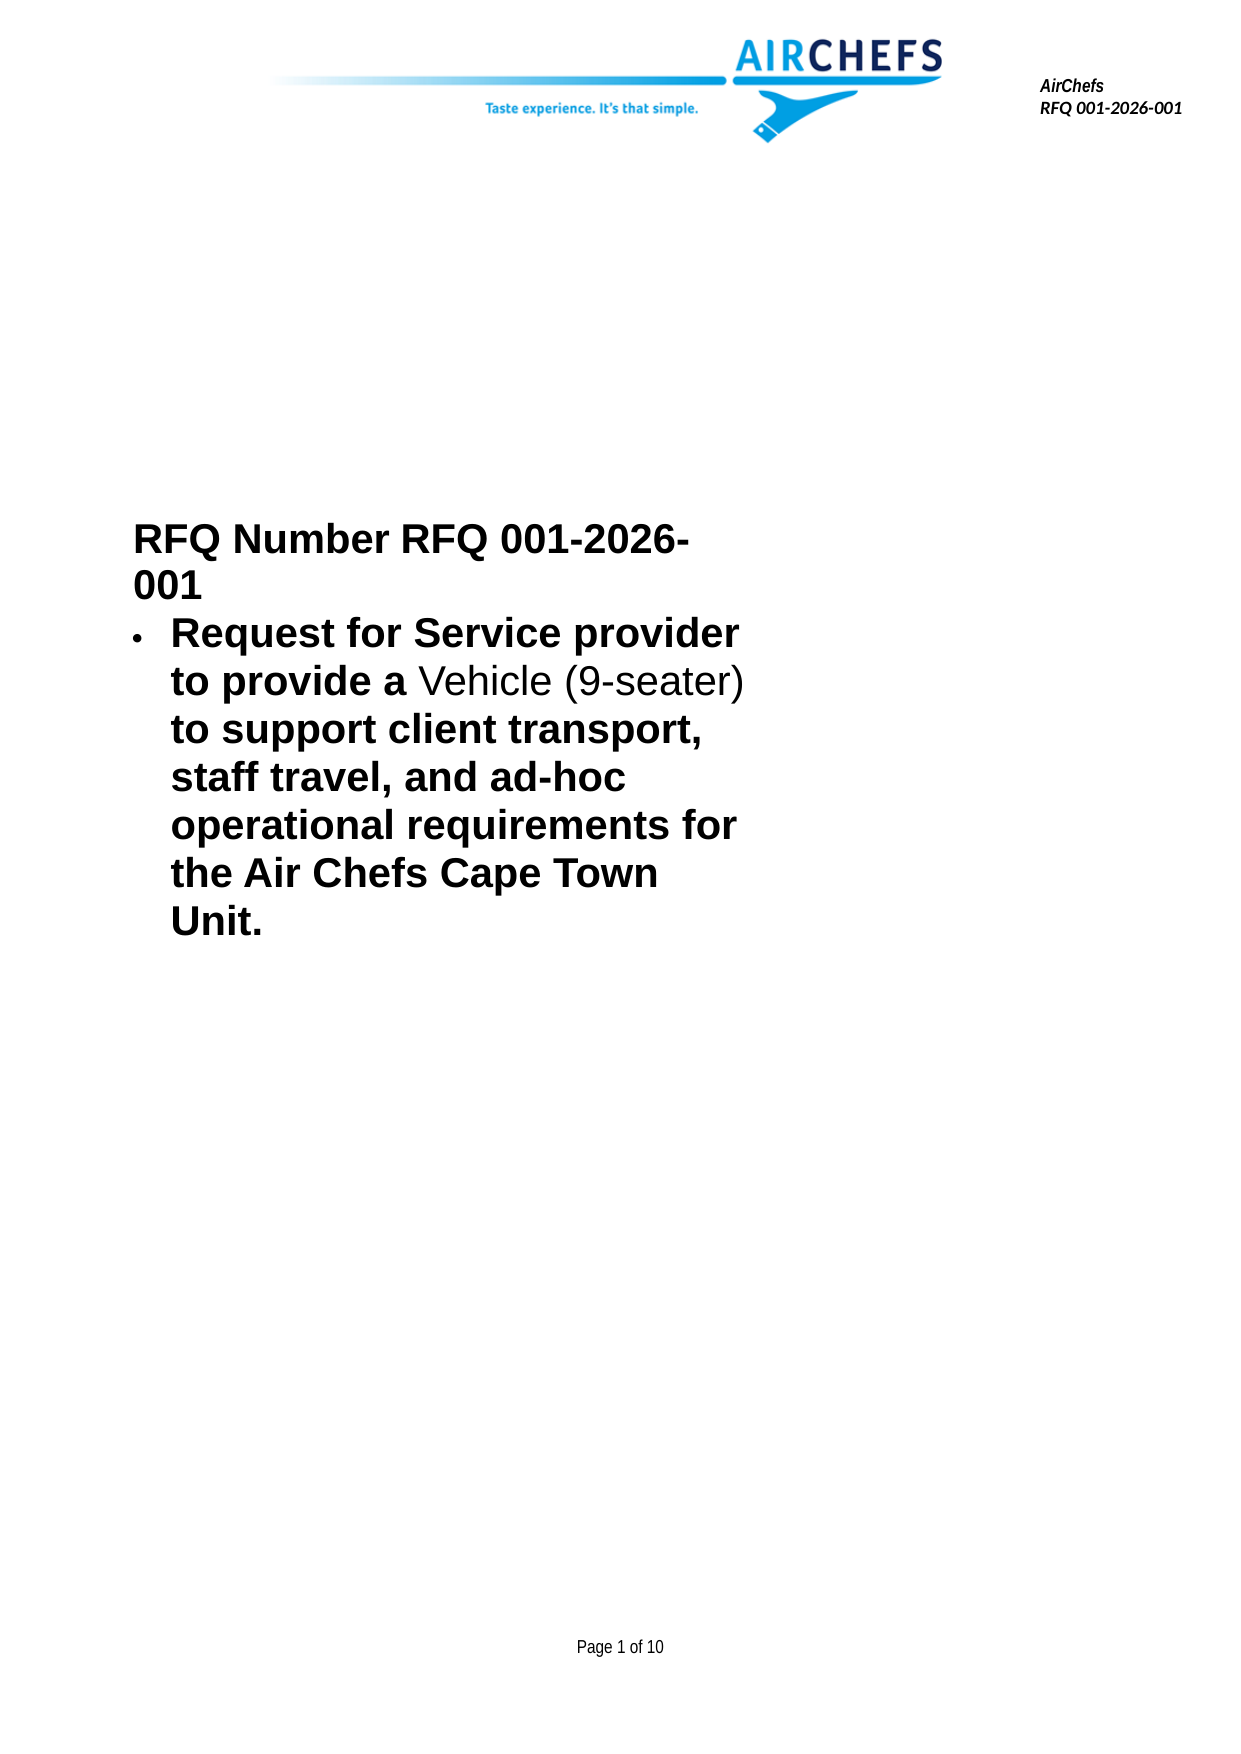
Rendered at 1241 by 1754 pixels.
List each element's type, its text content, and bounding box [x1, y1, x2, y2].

table_cell [133, 1112, 746, 1172]
table_cell [133, 990, 746, 1112]
table_header RFQ Number RFQ 001-2026-001 Request for Service provider to provide a Vehicle (9-seater) to support client transport, staff travel, and ad-hoc operational requirements for the Air Chefs Cape Town Unit. [133, 517, 746, 990]
